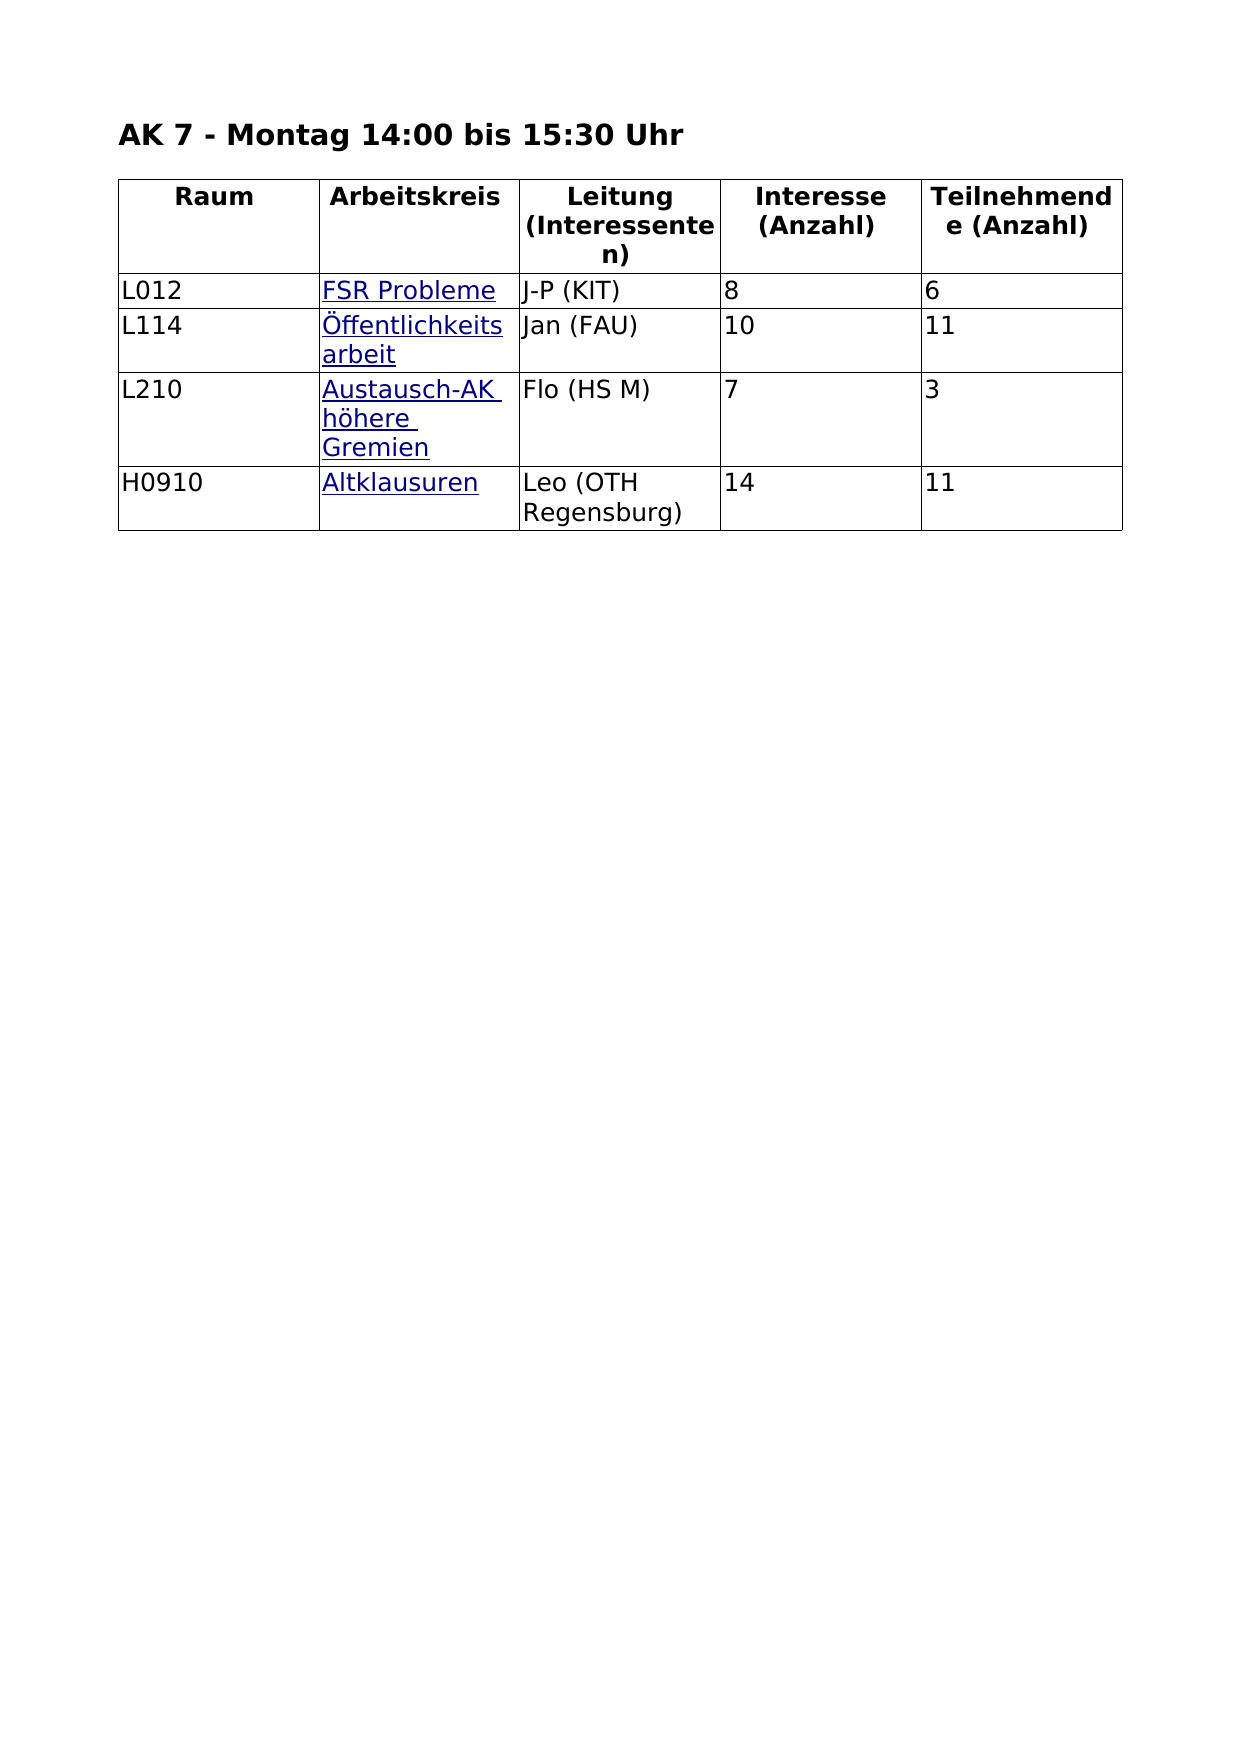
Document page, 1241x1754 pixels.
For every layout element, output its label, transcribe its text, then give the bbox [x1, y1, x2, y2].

table_cell Jan (FAU) [520, 309, 720, 372]
table_cell 10 [721, 309, 921, 372]
table_cell H0910 [119, 467, 319, 530]
table_cell FSR Probleme [320, 274, 519, 308]
table_cell 3 [922, 373, 1122, 466]
table_cell Austausch-AK höhere Gremien [320, 373, 519, 466]
table_cell 6 [922, 274, 1122, 308]
table_cell 7 [721, 373, 921, 466]
table_cell 11 [922, 309, 1122, 372]
table_cell L114 [119, 309, 319, 372]
table_cell J-P (KIT) [520, 274, 720, 308]
table_cell 11 [922, 467, 1122, 530]
table_header Teilnehmende (Anzahl) [922, 180, 1122, 273]
table_cell L210 [119, 373, 319, 466]
table_header Interesse (Anzahl) [721, 180, 921, 273]
table_cell L012 [119, 274, 319, 308]
table_cell Altklausuren [320, 467, 519, 530]
table_header Arbeitskreis [320, 180, 519, 273]
table_cell Flo (HS M) [520, 373, 720, 466]
table_cell Leo (OTH Regensburg) [520, 467, 720, 530]
subtitle AK 7 - Montag 14:00 bis 15:30 Uhr [118, 118, 1122, 152]
table_cell 8 [721, 274, 921, 308]
table_cell Öffentlichkeitsarbeit [320, 309, 519, 372]
table_cell 14 [721, 467, 921, 530]
table_header Raum [119, 180, 319, 273]
table_header Leitung (Interessenten) [520, 180, 720, 273]
